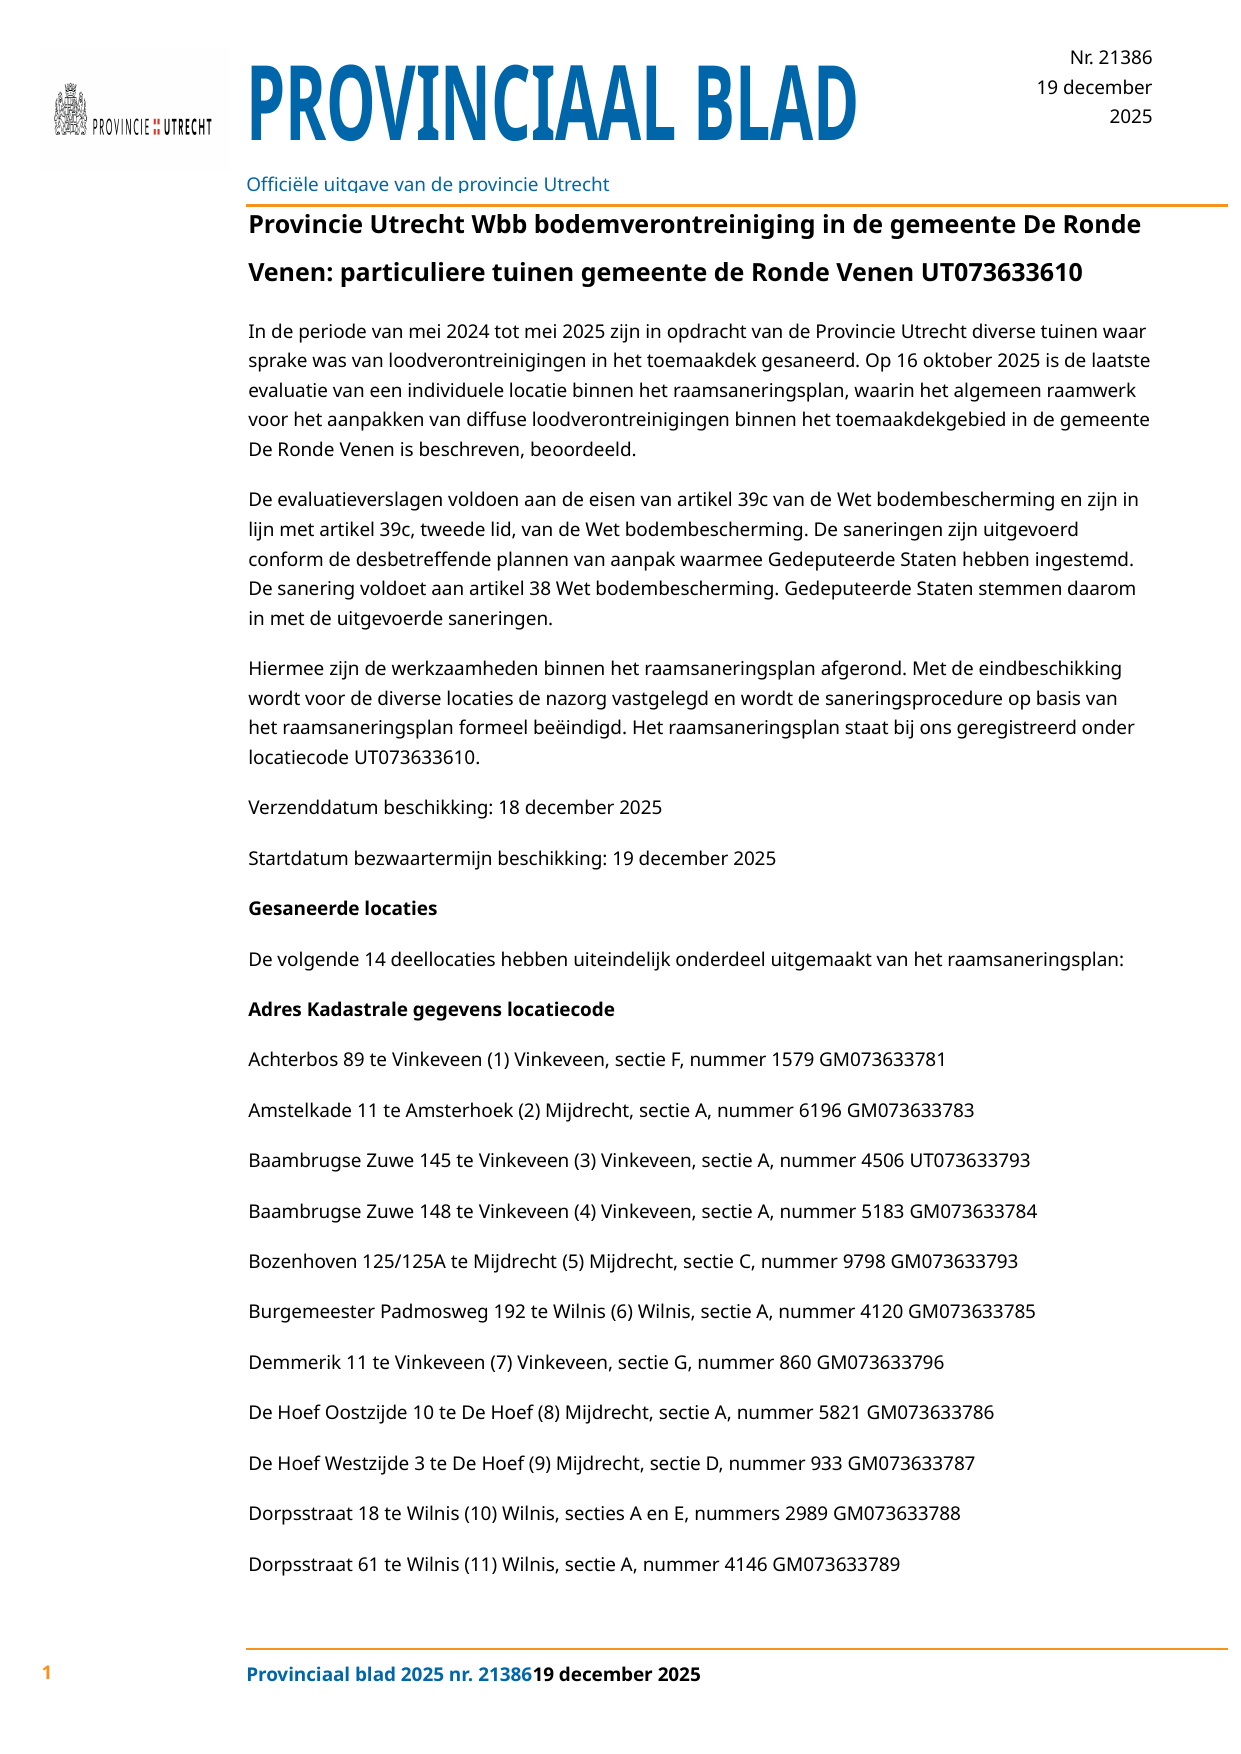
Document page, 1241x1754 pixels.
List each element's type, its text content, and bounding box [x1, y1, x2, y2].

text Bozenhoven 125/125A te Mijdrecht (5) Mijdrecht, sectie C, nummer 9798 GM073633793 [248, 1248, 1152, 1274]
text De Hoef Westzijde 3 te De Hoef (9) Mijdrecht, sectie D, nummer 933 GM073633787 [248, 1450, 1152, 1476]
text Provincie Utrecht Wbb bodemverontreiniging in de gemeente De Ronde Venen: particuliere tuinen gemeente de Ronde Venen UT073633610 [248, 207, 1152, 288]
text Baambrugse Zuwe 148 te Vinkeveen (4) Vinkeveen, sectie A, nummer 5183 GM073633784 [248, 1198, 1152, 1224]
text Verzenddatum beschikking: 18 december 2025 [248, 794, 1152, 820]
text Startdatum bezwaartermijn beschikking: 19 december 2025 [248, 845, 1152, 871]
text Achterbos 89 te Vinkeveen (1) Vinkeveen, sectie F, nummer 1579 GM073633781 [248, 1047, 1152, 1072]
text De volgende 14 deellocaties hebben uiteindelijk onderdeel uitgemaakt van het raamsaneringsplan: [248, 946, 1152, 972]
text Adres Kadastrale gegevens locatiecode [248, 996, 1152, 1022]
text In de periode van mei 2024 tot mei 2025 zijn in opdracht van de Provincie Utrecht diverse tuinen waar sprake was van loodverontreinigingen in het toemaakdek gesaneerd. Op 16 oktober 2025 is de laatste evaluatie van een individuele locatie binnen het raamsaneringsplan, waarin het algemeen raamwerk voor het aanpakken van diffuse loodverontreinigingen binnen het toemaakdekgebied in de gemeente De Ronde Venen is beschreven, beoordeeld. [248, 318, 1152, 462]
picture [41, 47, 231, 172]
text De Hoef Oostzijde 10 te De Hoef (8) Mijdrecht, sectie A, nummer 5821 GM073633786 [248, 1399, 1152, 1425]
text Baambrugse Zuwe 145 te Vinkeveen (3) Vinkeveen, sectie A, nummer 4506 UT073633793 [248, 1147, 1152, 1173]
text Amstelkade 11 te Amsterhoek (2) Mijdrecht, sectie A, nummer 6196 GM073633783 [248, 1097, 1152, 1123]
text Dorpsstraat 61 te Wilnis (11) Wilnis, sectie A, nummer 4146 GM073633789 [248, 1551, 1152, 1577]
text Demmerik 11 te Vinkeveen (7) Vinkeveen, sectie G, nummer 860 GM073633796 [248, 1349, 1152, 1375]
text Burgemeester Padmosweg 192 te Wilnis (6) Wilnis, sectie A, nummer 4120 GM073633785 [248, 1299, 1152, 1324]
text De evaluatieverslagen voldoen aan de eisen van artikel 39c van de Wet bodembescherming en zijn in lijn met artikel 39c, tweede lid, van de Wet bodembescherming. De saneringen zijn uitgevoerd conform de desbetreffende plannen van aanpak waarmee Gedeputeerde Staten hebben ingestemd. De sanering voldoet aan artikel 38 Wet bodembescherming. Gedeputeerde Staten stemmen daarom in met de uitgevoerde saneringen. [248, 487, 1152, 631]
text Gesaneerde locaties [248, 895, 1152, 921]
text Dorpsstraat 18 te Wilnis (10) Wilnis, secties A en E, nummers 2989 GM073633788 [248, 1500, 1152, 1526]
text Hiermee zijn de werkzaamheden binnen het raamsaneringsplan afgerond. Met de eindbeschikking wordt voor de diverse locaties de nazorg vastgelegd en wordt de saneringsprocedure op basis van het raamsaneringsplan formeel beëindigd. Het raamsaneringsplan staat bij ons geregistreerd onder locatiecode UT073633610. [248, 655, 1152, 770]
